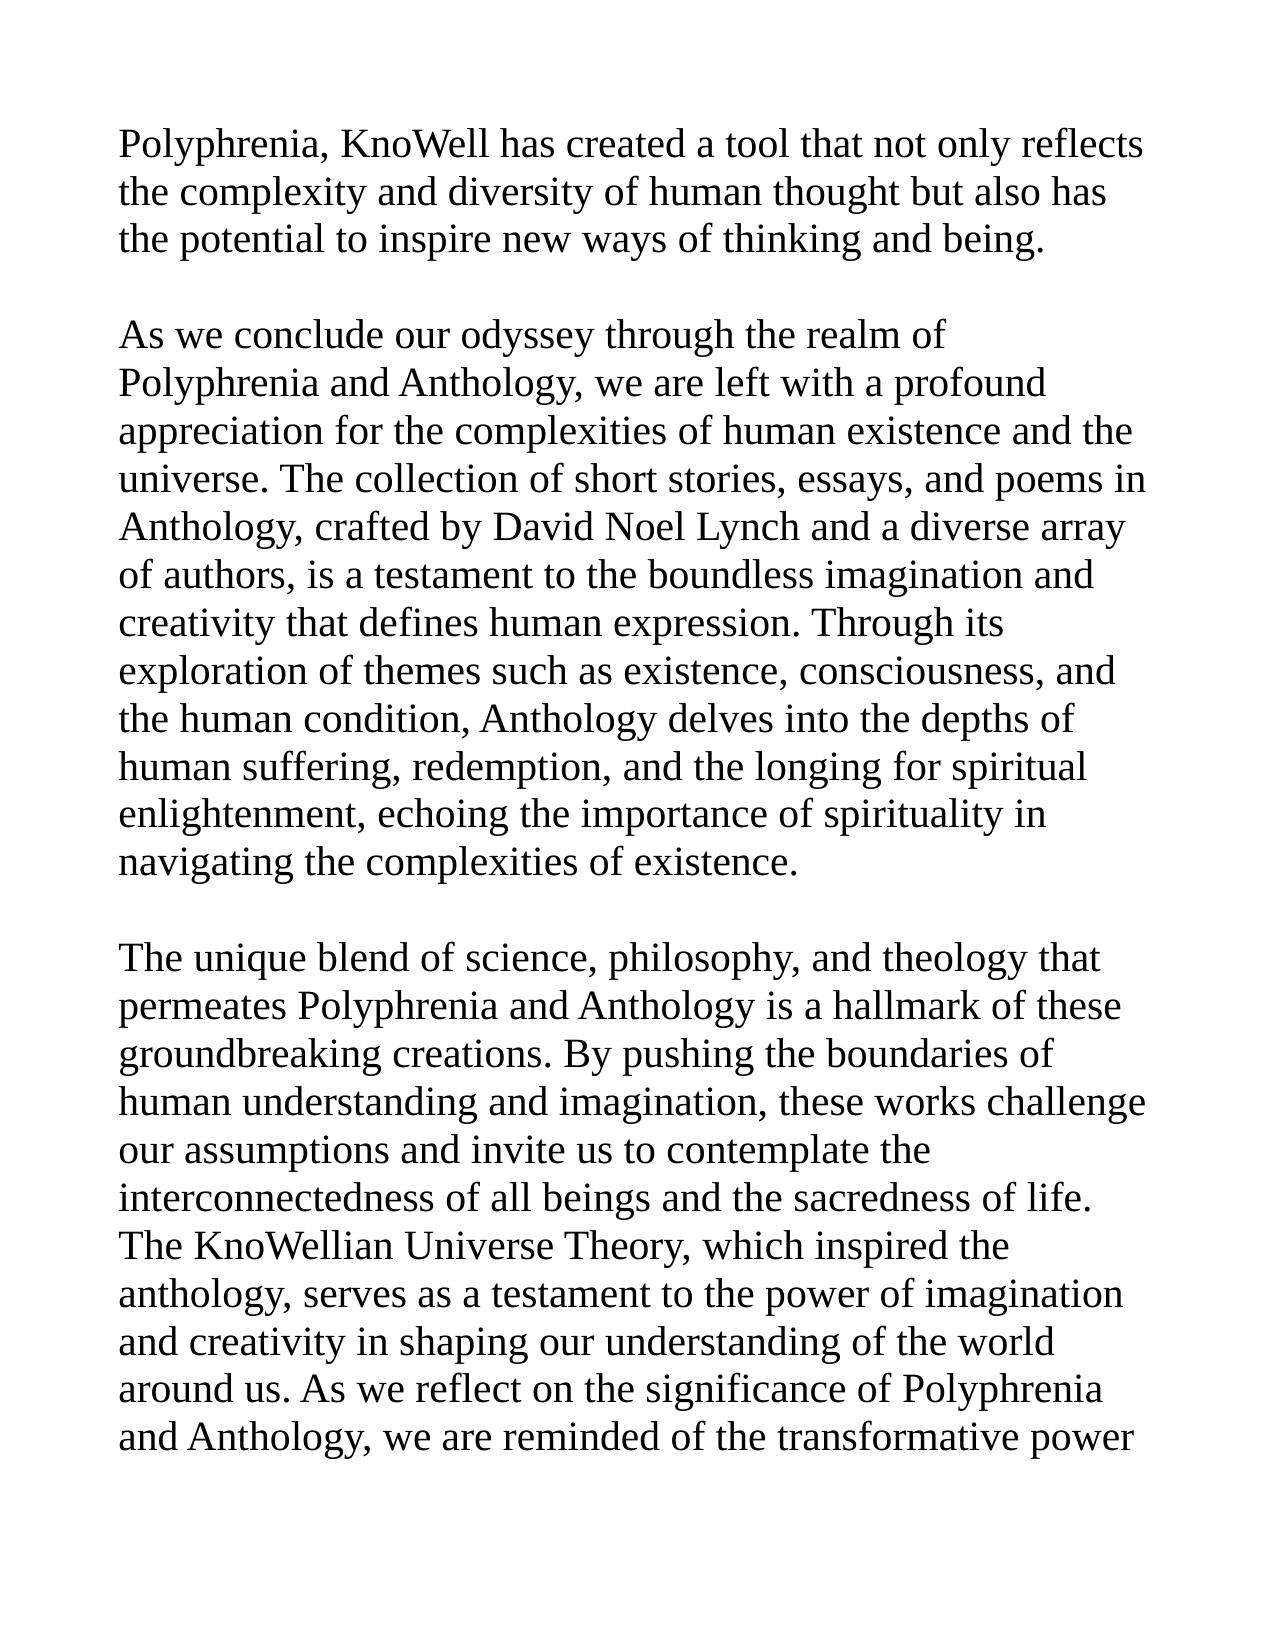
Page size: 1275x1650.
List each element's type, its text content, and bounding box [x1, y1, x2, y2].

text As we conclude our odyssey through the realm of Polyphrenia and Anthology, we are left with a profound appreciation for the complexities of human existence and the universe. The collection of short stories, essays, and poems in Anthology, crafted by David Noel Lynch and a diverse array of authors, is a testament to the boundless imagination and creativity that defines human expression. Through its exploration of themes such as existence, consciousness, and the human condition, Anthology delves into the depths of human suffering, redemption, and the longing for spiritual enlightenment, echoing the importance of spirituality in navigating the complexities of existence. [118, 310, 1157, 885]
text Polyphrenia, KnoWell has created a tool that not only reflects the complexity and diversity of human thought but also has the potential to inspire new ways of thinking and being. [118, 118, 1157, 262]
text The unique blend of science, philosophy, and theology that permeates Polyphrenia and Anthology is a hallmark of these groundbreaking creations. By pushing the boundaries of human understanding and imagination, these works challenge our assumptions and invite us to contemplate the interconnectedness of all beings and the sacredness of life. The KnoWellian Universe Theory, which inspired the anthology, serves as a testament to the power of imagination and creativity in shaping our understanding of the world around us. As we reflect on the significance of Polyphrenia and Anthology, we are reminded of the transformative power [118, 933, 1157, 1460]
